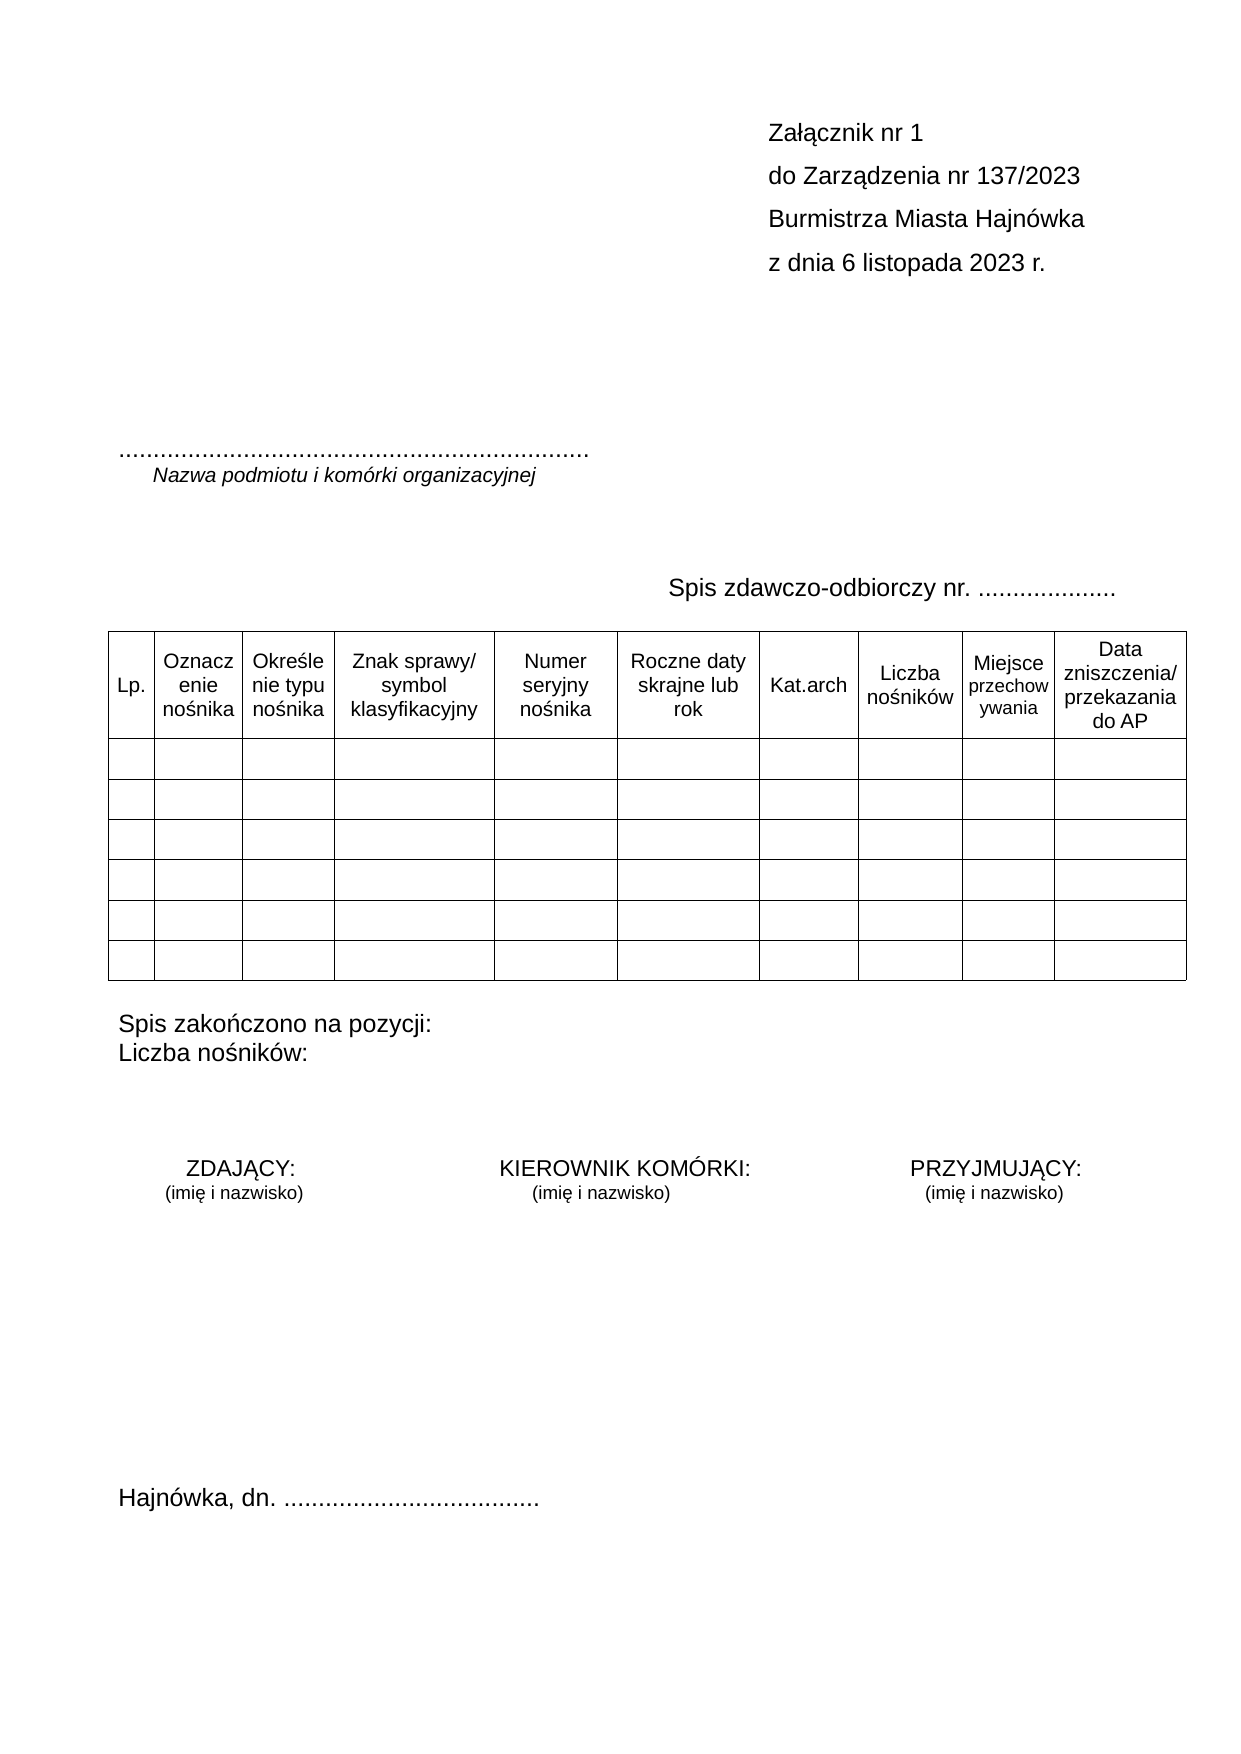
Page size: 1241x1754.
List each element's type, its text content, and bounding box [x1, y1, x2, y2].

table_cell [963, 739, 1054, 778]
table_header Oznaczenie nośnika [155, 632, 242, 738]
table_cell [335, 860, 494, 899]
table_cell [495, 901, 617, 940]
table_cell [109, 941, 154, 980]
table_cell [1055, 901, 1186, 940]
subtitle do Zarządzenia nr 137/2023 [768, 161, 1122, 190]
table_cell [109, 860, 154, 899]
table_cell [155, 901, 242, 940]
table_cell [760, 860, 858, 899]
table_header Określenie typu nośnika [243, 632, 334, 738]
table_cell [760, 780, 858, 819]
table_header Kat.arch [760, 632, 858, 738]
table_cell [335, 901, 494, 940]
table_cell [618, 780, 759, 819]
table_cell [109, 739, 154, 778]
table_header Lp. [109, 632, 154, 738]
table_header Miejsce przechowywania [963, 632, 1054, 738]
table_cell [495, 820, 617, 859]
table_cell [1055, 780, 1186, 819]
table_cell [760, 820, 858, 859]
table_cell [495, 739, 617, 778]
table_cell [618, 941, 759, 980]
table_cell [243, 780, 334, 819]
table_cell [155, 941, 242, 980]
table_cell [335, 820, 494, 859]
table_cell [243, 901, 334, 940]
table_cell [859, 901, 962, 940]
table_cell [1055, 820, 1186, 859]
table_cell [963, 780, 1054, 819]
table_cell [618, 820, 759, 859]
table_cell [1055, 860, 1186, 899]
table_cell [335, 780, 494, 819]
table_header Numer seryjny nośnika [495, 632, 617, 738]
table_cell [109, 780, 154, 819]
table_cell [760, 941, 858, 980]
table_cell [963, 860, 1054, 899]
table_cell [155, 860, 242, 899]
table_cell [859, 780, 962, 819]
subtitle Załącznik nr 1 [768, 118, 1122, 147]
table_cell [155, 739, 242, 778]
table_cell [495, 860, 617, 899]
table_cell [335, 941, 494, 980]
text (imię i nazwisko) (imię i nazwisko) (imię i nazwisko) [118, 1181, 1122, 1203]
table_cell [963, 901, 1054, 940]
table_header Liczba nośników [859, 632, 962, 738]
table_cell [243, 739, 334, 778]
table_cell [618, 901, 759, 940]
text Spis zakończono na pozycji: [118, 1009, 1122, 1038]
table_cell [963, 820, 1054, 859]
text Liczba nośników: [118, 1038, 1122, 1066]
table_cell [1055, 941, 1186, 980]
table_cell [243, 941, 334, 980]
text Spis zdawczo-odbiorczy nr. .................... [118, 573, 1122, 602]
table_cell [618, 860, 759, 899]
table_cell [109, 820, 154, 859]
table_cell [243, 860, 334, 899]
table_cell [155, 820, 242, 859]
text ZDAJĄCY: KIEROWNIK KOMÓRKI: PRZYJMUJĄCY: [118, 1153, 1122, 1181]
table_cell [859, 941, 962, 980]
table_cell [618, 739, 759, 778]
table_cell [155, 780, 242, 819]
text Nazwa podmiotu i komórki organizacyjnej [118, 463, 1122, 487]
table_cell [109, 901, 154, 940]
table_cell [495, 941, 617, 980]
table_cell [859, 860, 962, 899]
table_cell [760, 901, 858, 940]
text Hajnówka, dn. ..................................... [118, 1483, 1122, 1512]
table_cell [1055, 739, 1186, 778]
table_header Roczne daty skrajne lub rok [618, 632, 759, 738]
table_cell [859, 820, 962, 859]
table_cell [495, 780, 617, 819]
table_cell [760, 739, 858, 778]
subtitle z dnia 6 listopada 2023 r. [768, 247, 1122, 276]
table_cell [243, 820, 334, 859]
table_cell [963, 941, 1054, 980]
table_cell [859, 739, 962, 778]
table_header Data zniszczenia/ przekazania do AP [1055, 632, 1186, 738]
table_cell [335, 739, 494, 778]
table_header Znak sprawy/ symbol klasyfikacyjny [335, 632, 494, 738]
text .................................................................... [118, 434, 1122, 463]
subtitle Burmistrza Miasta Hajnówka [768, 204, 1122, 233]
